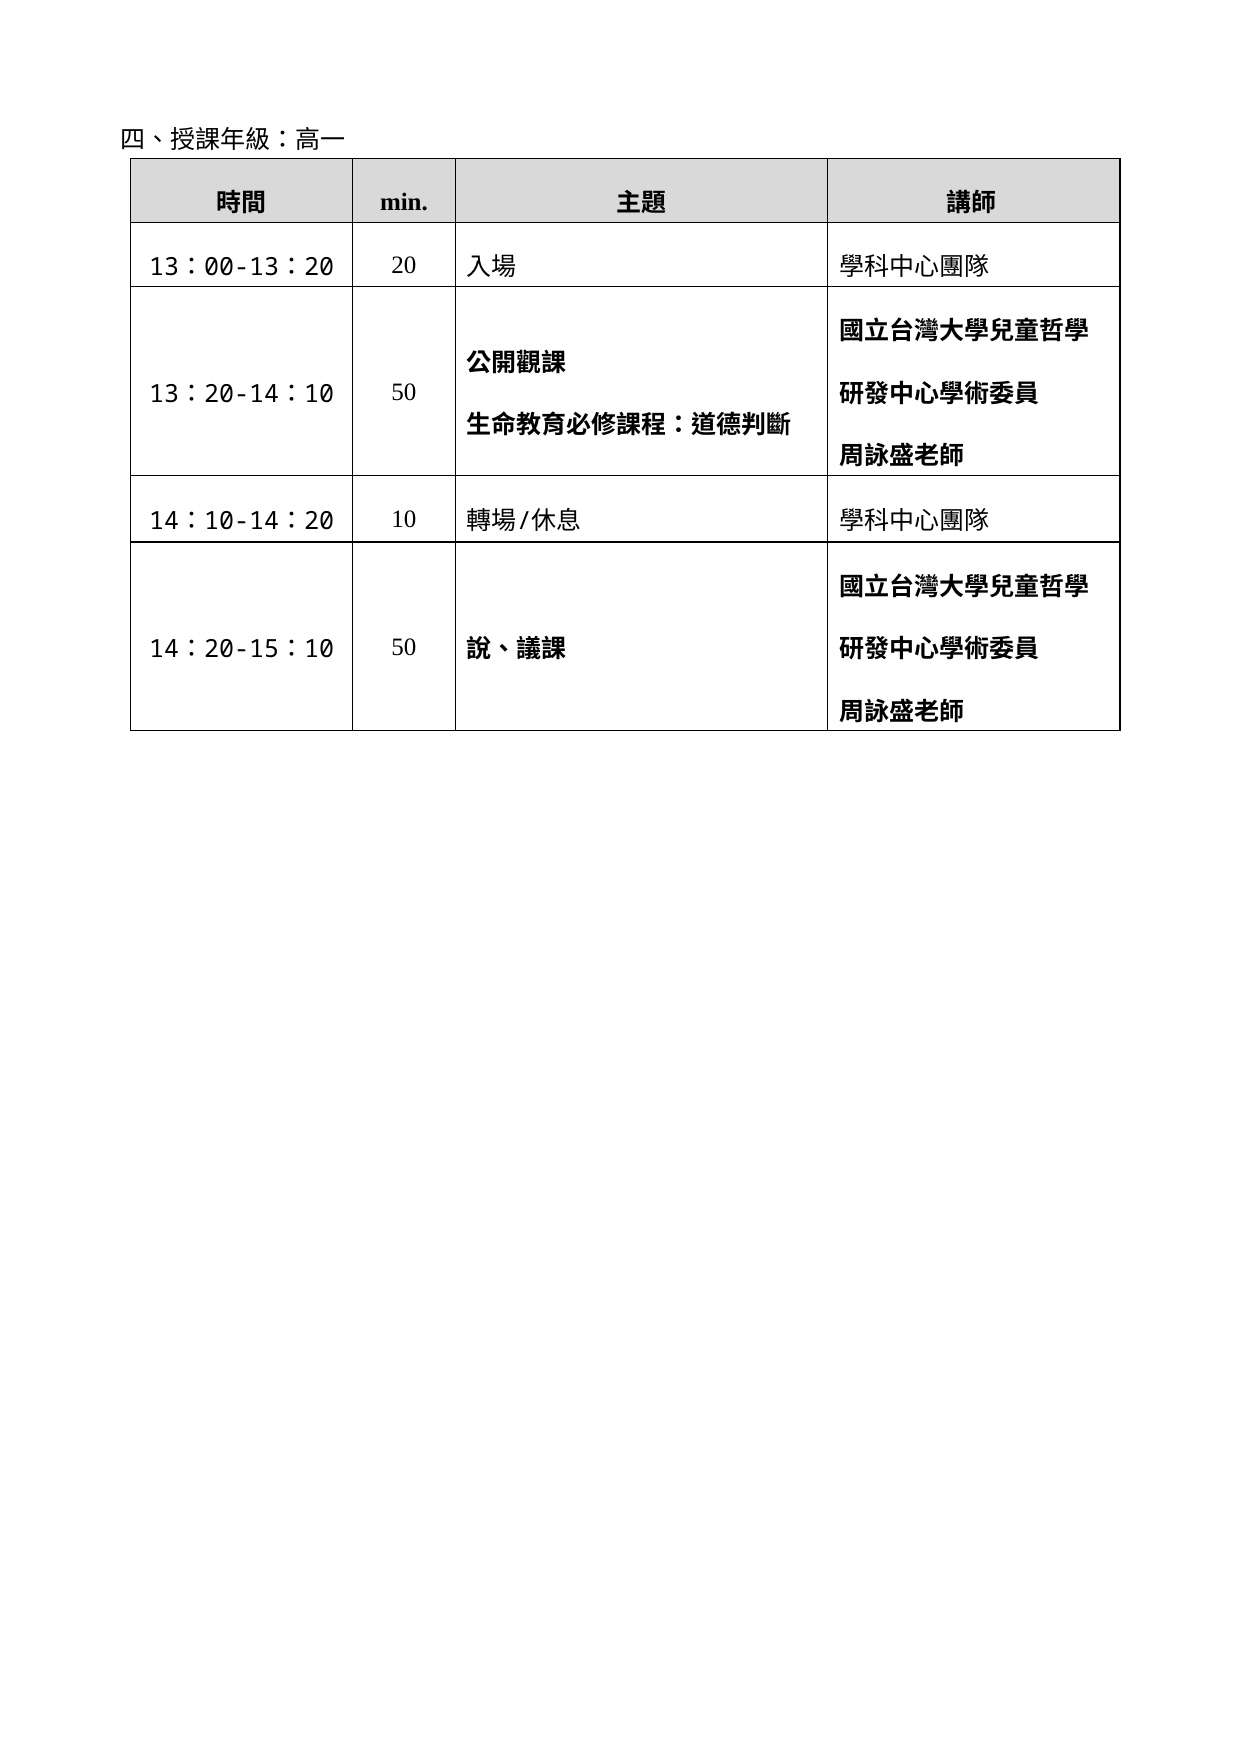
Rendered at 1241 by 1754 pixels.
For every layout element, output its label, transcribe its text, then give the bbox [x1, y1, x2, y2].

table_header min. [353, 159, 455, 222]
table_cell 50 [353, 543, 455, 730]
table_cell 50 [353, 287, 455, 475]
table_cell 國立台灣大學兒童哲學研發中心學術委員 周詠盛老師 [828, 543, 1119, 730]
table_cell 說、議課 [456, 543, 827, 730]
text 四、授課年級：高一 [75, 96, 1165, 158]
table_cell 13：20-14：10 [131, 287, 352, 475]
table_header 主題 [456, 159, 827, 222]
table_cell 14：10-14：20 [131, 476, 352, 541]
table_cell 13：00-13：20 [131, 223, 352, 286]
table_cell 20 [353, 223, 455, 286]
table_cell 國立台灣大學兒童哲學研發中心學術委員 周詠盛老師 [828, 287, 1119, 475]
table_cell 轉場/休息 [456, 476, 827, 541]
table_cell 學科中心團隊 [828, 476, 1119, 541]
table_header 時間 [131, 159, 352, 222]
table_cell 入場 [456, 223, 827, 286]
table_cell 14：20-15：10 [131, 543, 352, 730]
table_header 講師 [828, 159, 1119, 222]
table_cell 公開觀課 生命教育必修課程：道德判斷 [456, 287, 827, 475]
table_cell 學科中心團隊 [828, 223, 1119, 286]
table_cell 10 [353, 476, 455, 541]
